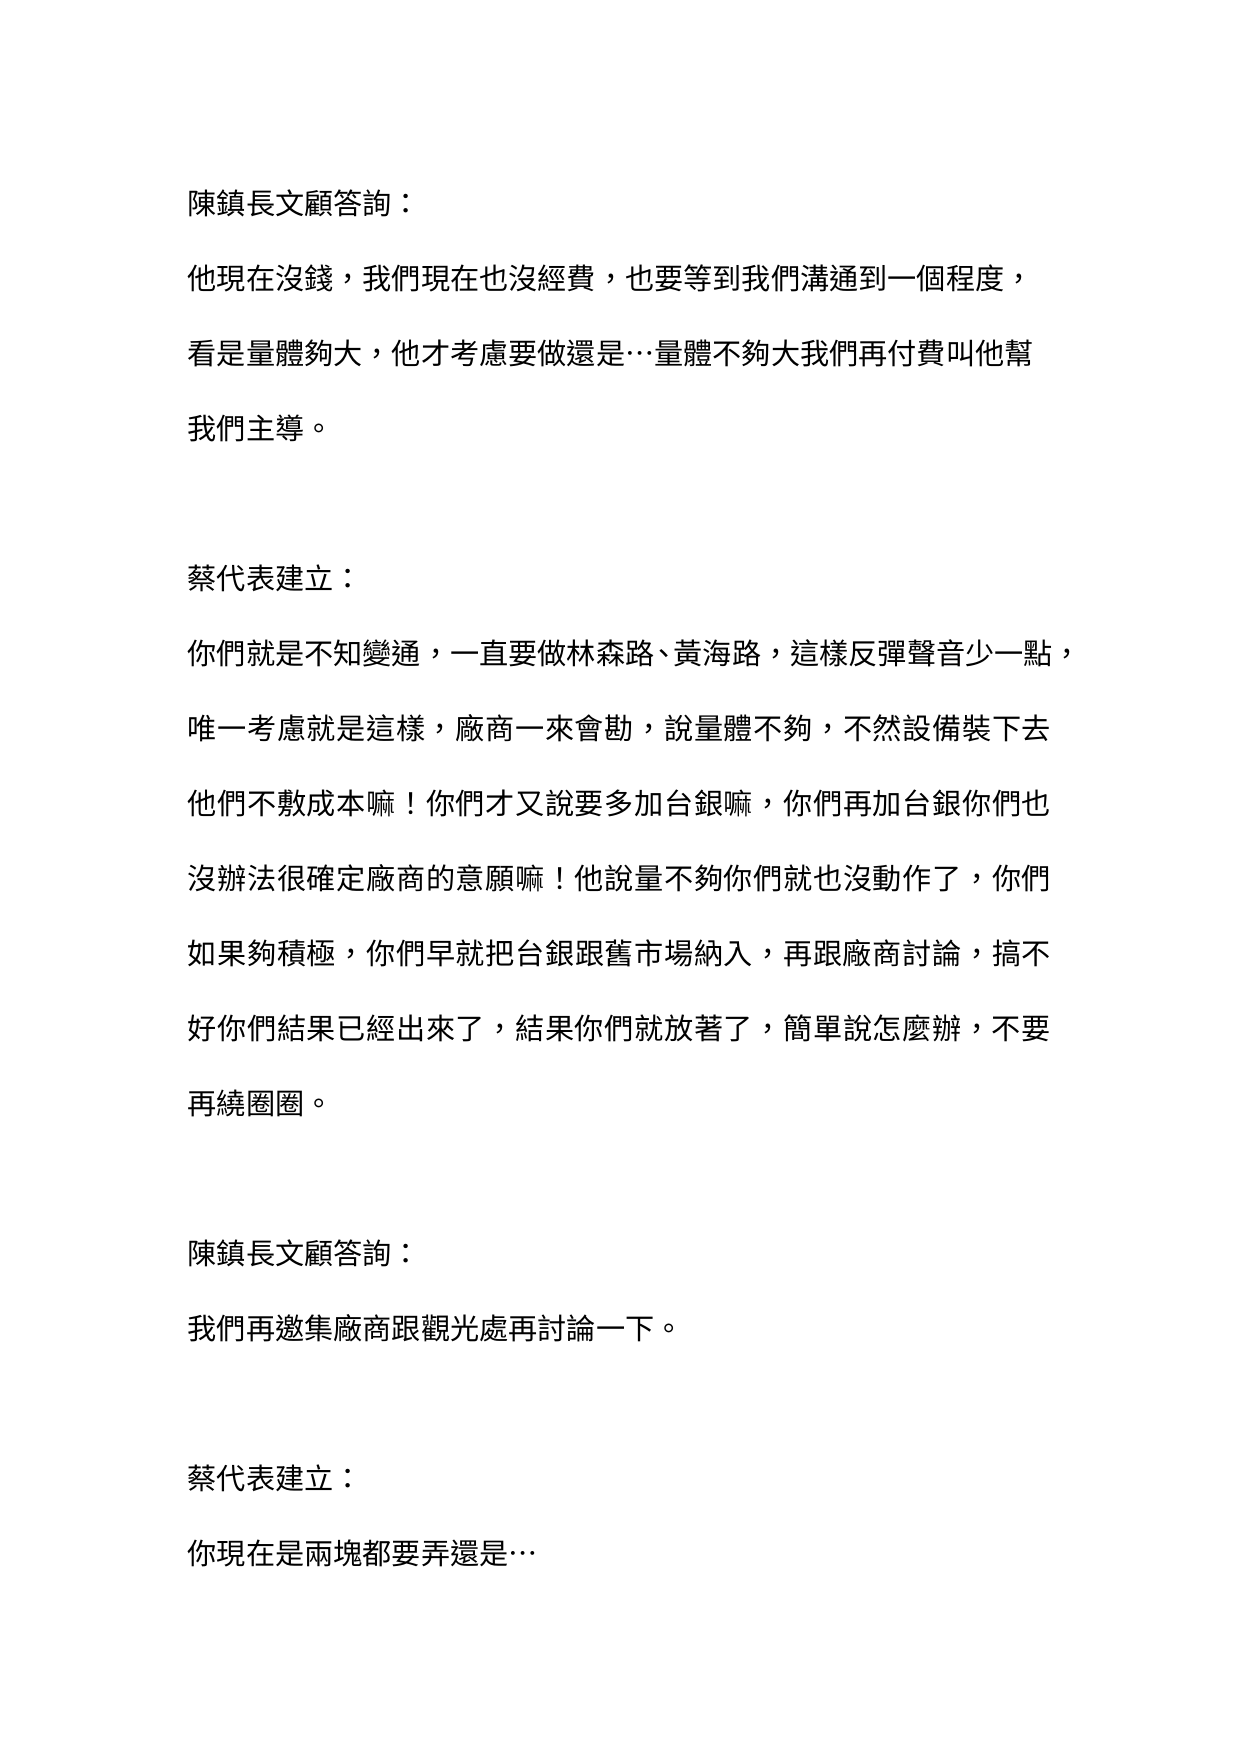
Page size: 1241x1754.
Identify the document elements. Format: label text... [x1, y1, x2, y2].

text 蔡代表建立： [187, 1439, 1053, 1514]
text 他現在沒錢，我們現在也沒經費，也要等到我們溝通到一個程度，看是量體夠大，他才考慮要做還是…量體不夠大我們再付費叫他幫我們主導。 [187, 239, 1053, 464]
text 陳鎮長文顧答詢： [187, 164, 1053, 239]
text 我們再邀集廠商跟觀光處再討論一下。 [187, 1289, 1053, 1364]
text 你現在是兩塊都要弄還是…？ [187, 1514, 1053, 1589]
text 蔡代表建立： [187, 539, 1053, 614]
text 陳鎮長文顧答詢： [187, 1214, 1053, 1289]
text 你們就是不知變通，一直要做林森路、黃海路，這樣反彈聲音少一點，唯一考慮就是這樣，廠商一來會勘，說量體不夠，不然設備裝下去他們不敷成本嘛！你們才又說要多加台銀嘛，你們再加台銀你們也沒辦法很確定廠商的意願嘛！他說量不夠你們就也沒動作了，你們如果夠積極，你們早就把台銀跟舊市場納入，再跟廠商討論，搞不好你們結果已經出來了，結果你們就放著了，簡單說怎麼辦，不要再繞圈圈。 [187, 614, 1053, 1139]
